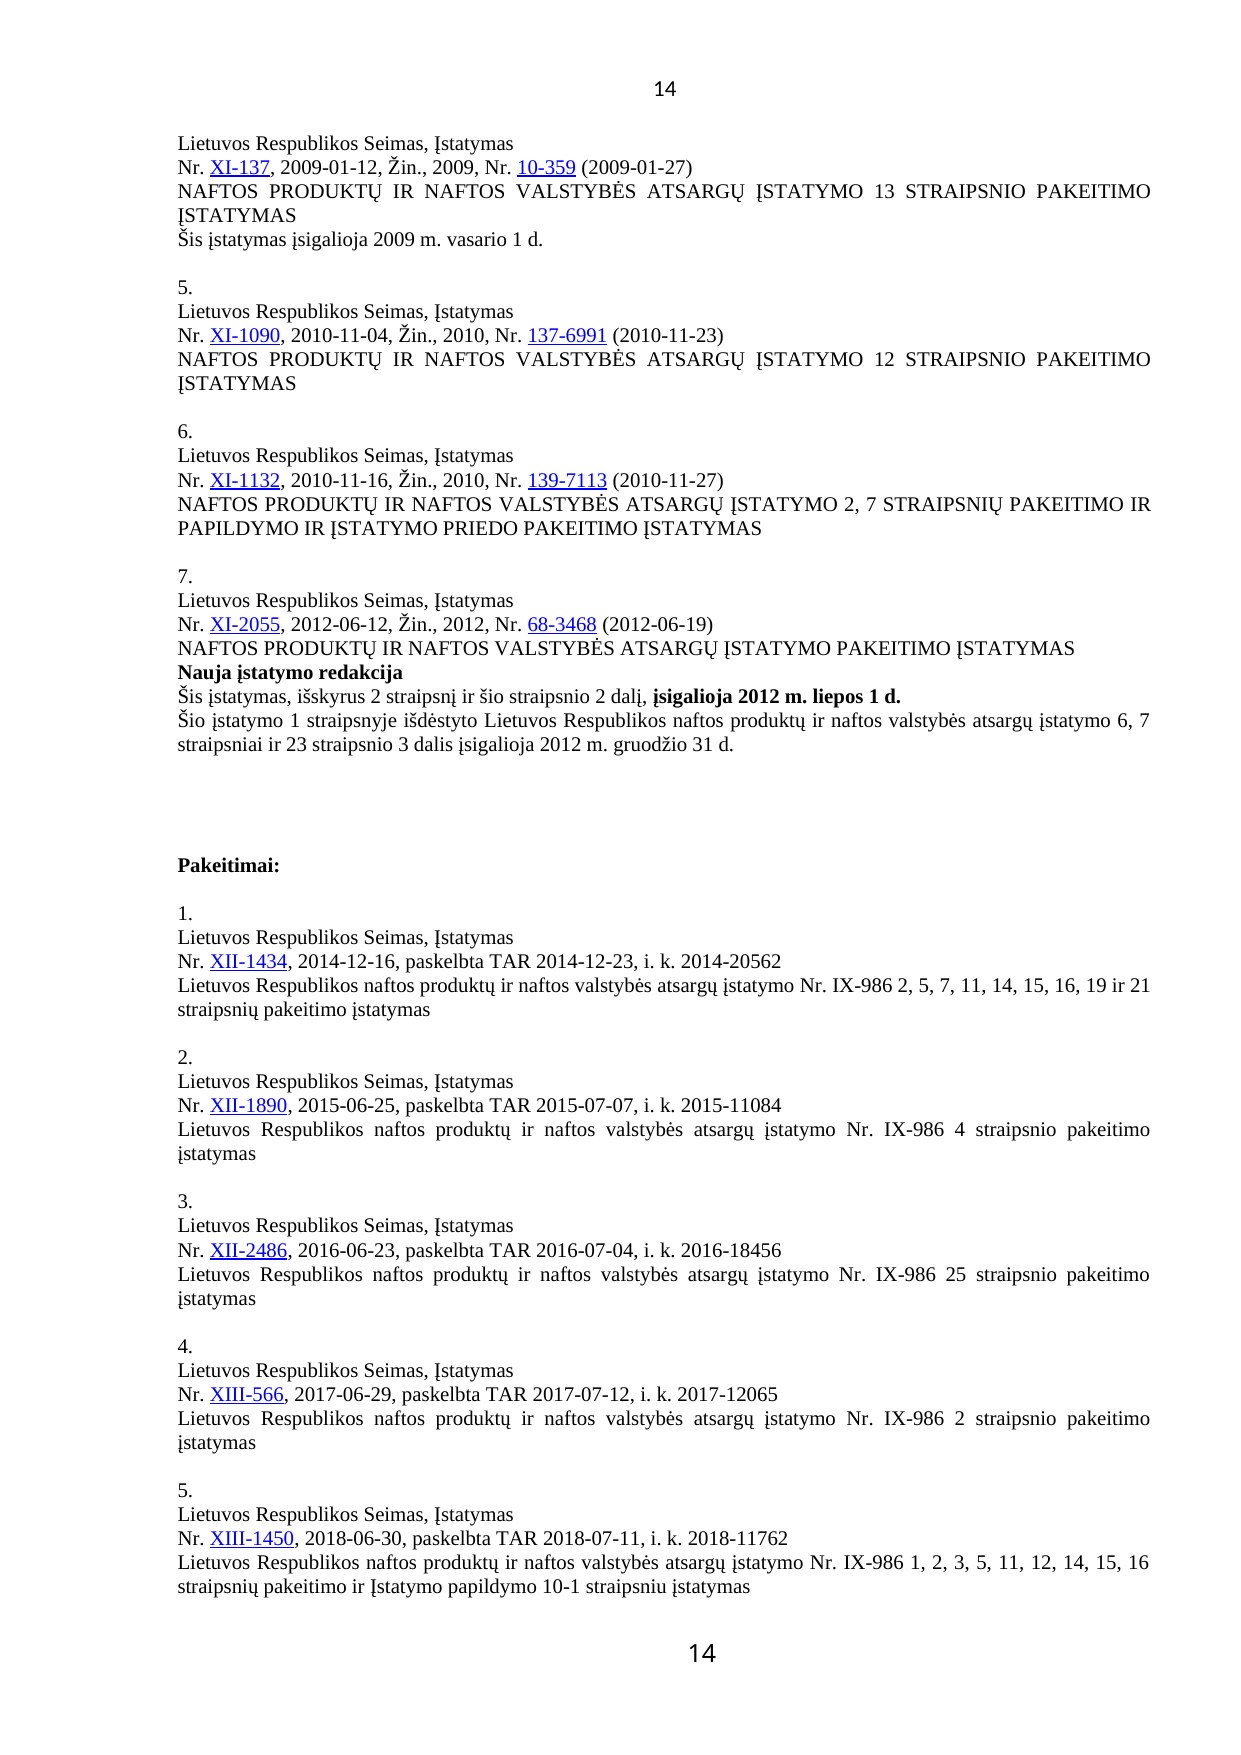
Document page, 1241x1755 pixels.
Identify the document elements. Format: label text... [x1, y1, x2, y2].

text 2. [177, 1045, 1152, 1069]
text NAFTOS PRODUKTŲ IR NAFTOS VALSTYBĖS ATSARGŲ ĮSTATYMO 12 STRAIPSNIO PAKEITIMO ĮSTATYMAS [177, 347, 1152, 395]
text Lietuvos Respublikos naftos produktų ir naftos valstybės atsargų įstatymo Nr. IX-986 2, 5, 7, 11, 14, 15, 16, 19 ir 21 straipsnių pakeitimo įstatymas [177, 973, 1152, 1021]
text Nr. XII-2486, 2016-06-23, paskelbta TAR 2016-07-04, i. k. 2016-18456 [177, 1237, 1152, 1262]
text 6. [177, 419, 1152, 443]
text Lietuvos Respublikos Seimas, Įstatymas [177, 131, 1152, 155]
text Lietuvos Respublikos Seimas, Įstatymas [177, 925, 1152, 949]
text Lietuvos Respublikos Seimas, Įstatymas [177, 588, 1152, 612]
text Lietuvos Respublikos naftos produktų ir naftos valstybės atsargų įstatymo Nr. IX-986 25 straipsnio pakeitimo įstatymas [177, 1262, 1152, 1310]
text Lietuvos Respublikos naftos produktų ir naftos valstybės atsargų įstatymo Nr. IX-986 1, 2, 3, 5, 11, 12, 14, 15, 16 straipsnių pakeitimo ir Įstatymo papildymo 10-1 straipsniu įstatymas [177, 1550, 1152, 1598]
text Lietuvos Respublikos Seimas, Įstatymas [177, 443, 1152, 467]
text 5. [177, 275, 1152, 299]
text Nr. XII-1890, 2015-06-25, paskelbta TAR 2015-07-07, i. k. 2015-11084 [177, 1093, 1152, 1117]
text Nauja įstatymo redakcija [177, 660, 1152, 684]
text Šis įstatymas įsigalioja 2009 m. vasario 1 d. [177, 227, 1152, 251]
text Šis įstatymas, išskyrus 2 straipsnį ir šio straipsnio 2 dalį, įsigalioja 2012 m. liepos 1 d. [177, 684, 1152, 708]
text Lietuvos Respublikos Seimas, Įstatymas [177, 1069, 1152, 1093]
text Nr. XIII-1450, 2018-06-30, paskelbta TAR 2018-07-11, i. k. 2018-11762 [177, 1526, 1152, 1550]
text Nr. XI-137, 2009-01-12, Žin., 2009, Nr. 10-359 (2009-01-27) [177, 155, 1152, 179]
text Lietuvos Respublikos naftos produktų ir naftos valstybės atsargų įstatymo Nr. IX-986 4 straipsnio pakeitimo įstatymas [177, 1117, 1152, 1165]
text NAFTOS PRODUKTŲ IR NAFTOS VALSTYBĖS ATSARGŲ ĮSTATYMO 2, 7 STRAIPSNIŲ PAKEITIMO IR PAPILDYMO IR ĮSTATYMO PRIEDO PAKEITIMO ĮSTATYMAS [177, 492, 1152, 540]
text Nr. XI-1090, 2010-11-04, Žin., 2010, Nr. 137-6991 (2010-11-23) [177, 323, 1152, 347]
text Lietuvos Respublikos Seimas, Įstatymas [177, 299, 1152, 323]
text Nr. XIII-566, 2017-06-29, paskelbta TAR 2017-07-12, i. k. 2017-12065 [177, 1382, 1152, 1406]
text Nr. XI-2055, 2012-06-12, Žin., 2012, Nr. 68-3468 (2012-06-19) [177, 612, 1152, 636]
text NAFTOS PRODUKTŲ IR NAFTOS VALSTYBĖS ATSARGŲ ĮSTATYMO PAKEITIMO ĮSTATYMAS [177, 636, 1152, 660]
text 7. [177, 564, 1152, 588]
text 4. [177, 1334, 1152, 1358]
text Lietuvos Respublikos naftos produktų ir naftos valstybės atsargų įstatymo Nr. IX-986 2 straipsnio pakeitimo įstatymas [177, 1406, 1152, 1454]
text Nr. XI-1132, 2010-11-16, Žin., 2010, Nr. 139-7113 (2010-11-27) [177, 467, 1152, 492]
text 1. [177, 901, 1152, 925]
text Nr. XII-1434, 2014-12-16, paskelbta TAR 2014-12-23, i. k. 2014-20562 [177, 949, 1152, 973]
text Šio įstatymo 1 straipsnyje išdėstyto Lietuvos Respublikos naftos produktų ir naftos valstybės atsargų įstatymo 6, 7 straipsniai ir 23 straipsnio 3 dalis įsigalioja 2012 m. gruodžio 31 d. [177, 708, 1152, 756]
text Lietuvos Respublikos Seimas, Įstatymas [177, 1358, 1152, 1382]
text Lietuvos Respublikos Seimas, Įstatymas [177, 1502, 1152, 1526]
text Lietuvos Respublikos Seimas, Įstatymas [177, 1213, 1152, 1237]
text 5. [177, 1478, 1152, 1502]
text Pakeitimai: [177, 852, 1152, 877]
text NAFTOS PRODUKTŲ IR NAFTOS VALSTYBĖS ATSARGŲ ĮSTATYMO 13 STRAIPSNIO PAKEITIMO ĮSTATYMAS [177, 179, 1152, 227]
text 3. [177, 1189, 1152, 1213]
